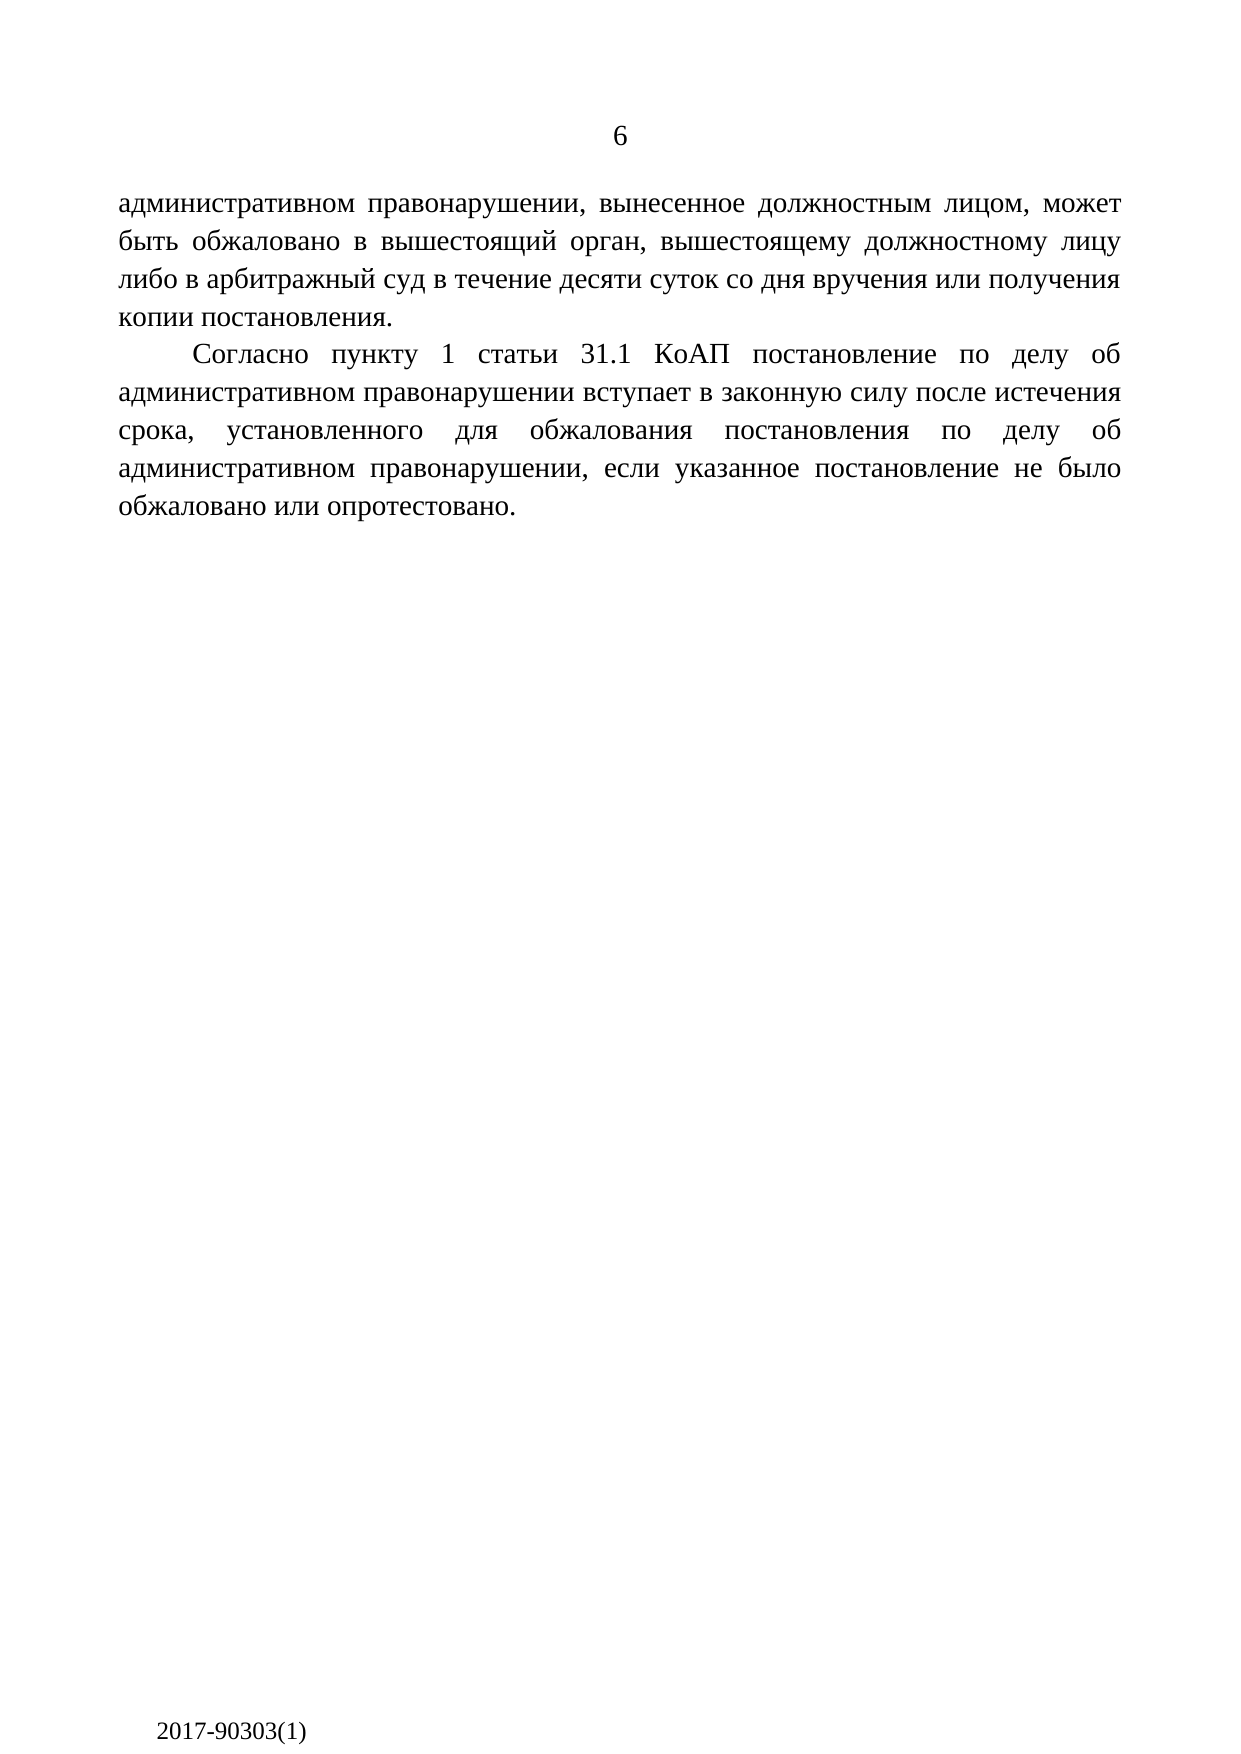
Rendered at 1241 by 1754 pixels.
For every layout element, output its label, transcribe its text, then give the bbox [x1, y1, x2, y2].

text Согласно пункту 1 статьи 31.1 КоАП постановление по делу об административном правонарушении вступает в законную силу после истечения срока, установленного для обжалования постановления по делу об административном правонарушении, если указанное постановление не было обжаловано или опротестовано. [118, 332, 1122, 521]
text административном правонарушении, вынесенное должностным лицом, может быть обжаловано в вышестоящий орган, вышестоящему должностному лицу либо в арбитражный суд в течение десяти суток со дня вручения или получения копии постановления. [118, 181, 1122, 332]
